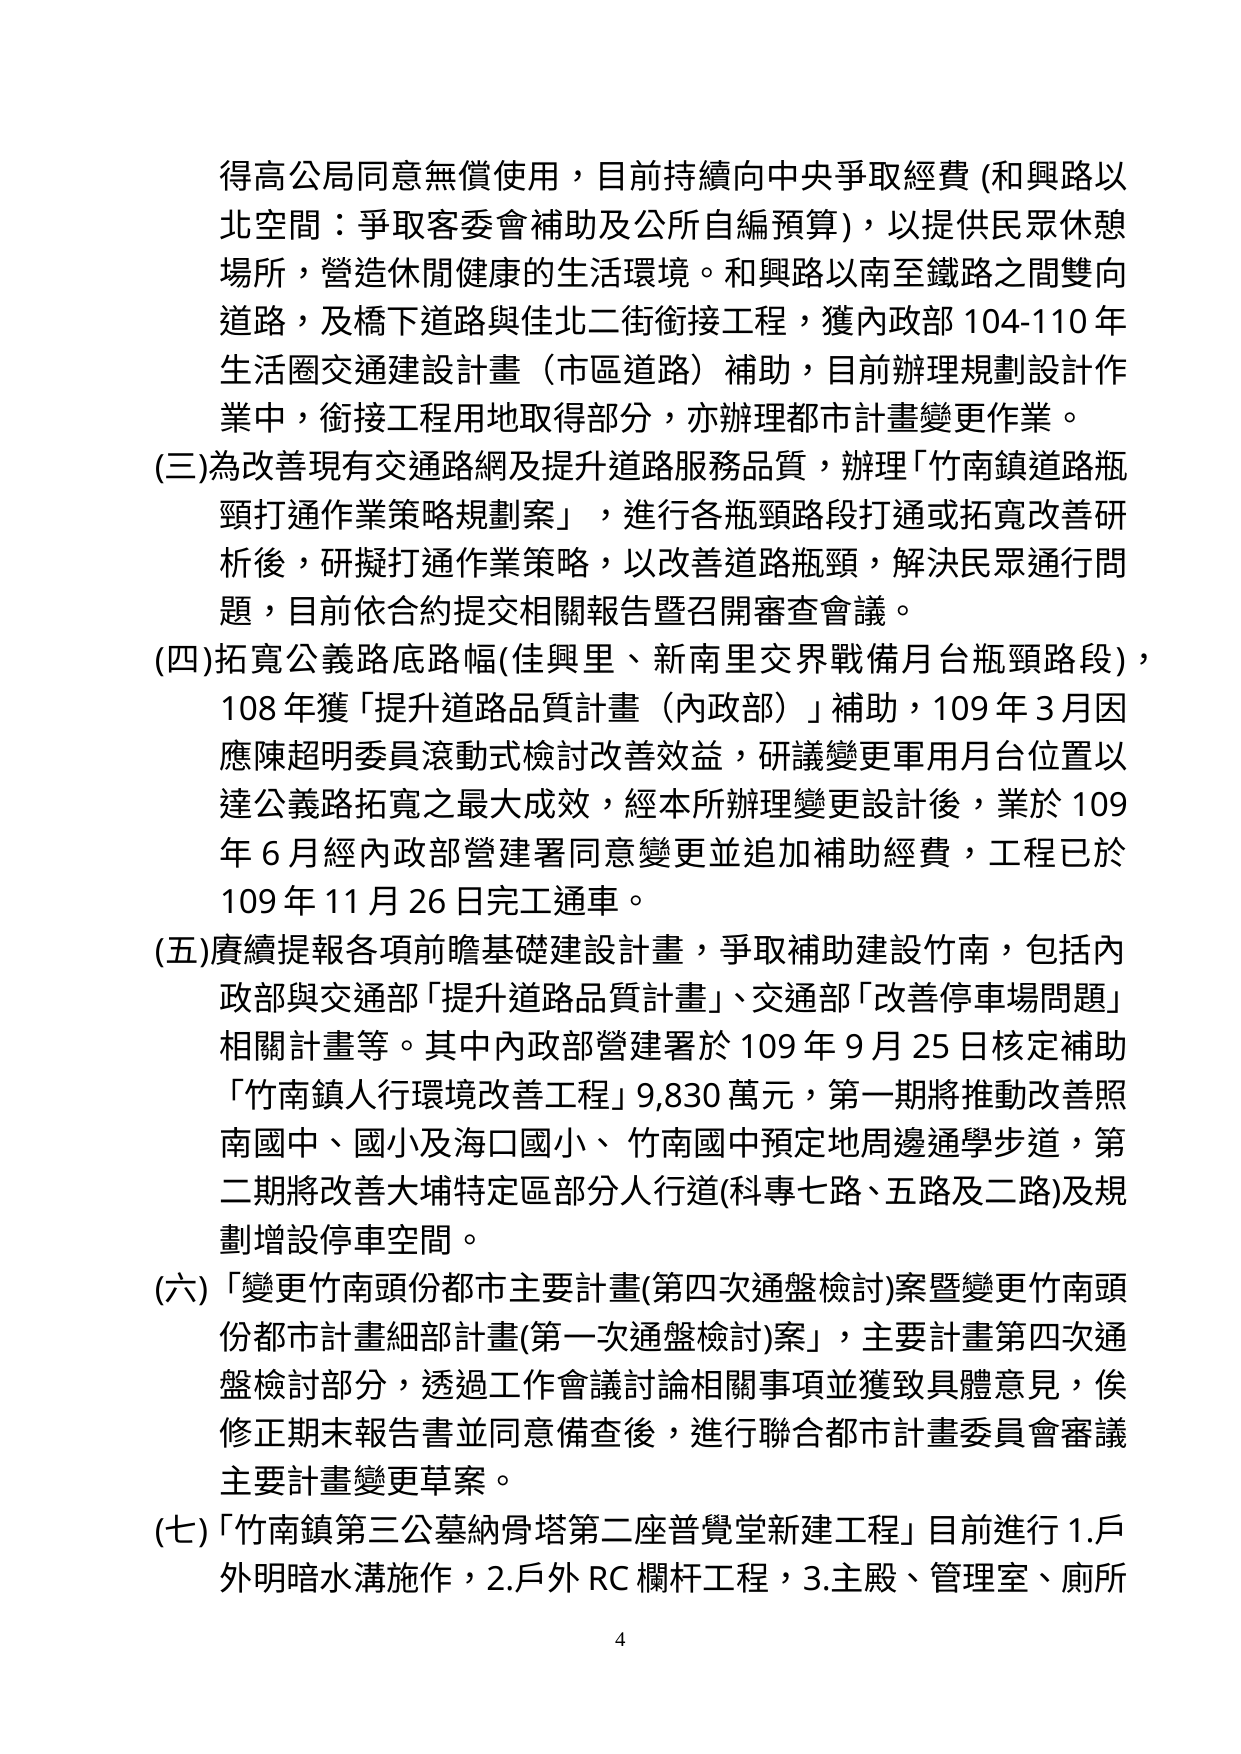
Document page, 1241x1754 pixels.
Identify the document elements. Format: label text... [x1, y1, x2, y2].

text 得高公局同意無償使用，目前持續向中央爭取經費 (和興路以北空間：爭取客委會補助及公所自編預算)，以提供民眾休憩場所，營造休閒健康的生活環境。和興路以南至鐵路之間雙向道路，及橋下道路與佳北二街銜接工程，獲內政部104-110年生活圈交通建設計畫（市區道路）補助，目前辦理規劃設計作業中，銜接工程用地取得部分，亦辦理都市計畫變更作業。 [154, 150, 1128, 440]
text (七)「竹南鎮第三公墓納骨塔第二座普覺堂新建工程」目前進行1.戶外明暗水溝施作，2.戶外RC欄杆工程，3.主殿、管理室、廁所 [154, 1503, 1128, 1600]
text (三)為改善現有交通路網及提升道路服務品質，辦理「竹南鎮道路瓶頸打通作業策略規劃案」，進行各瓶頸路段打通或拓寬改善研析後，研擬打通作業策略，以改善道路瓶頸，解決民眾通行問題，目前依合約提交相關報告暨召開審查會議。 [154, 440, 1128, 633]
text (五)賡續提報各項前瞻基礎建設計畫，爭取補助建設竹南，包括內政部與交通部「提升道路品質計畫」、交通部「改善停車場問題」相關計畫等。其中內政部營建署於109年9月25日核定補助「竹南鎮人行環境改善工程」9,830萬元，第一期將推動改善照南國中、國小及海口國小、 竹南國中預定地周邊通學步道，第二期將改善大埔特定區部分人行道(科專七路、五路及二路)及規劃增設停車空間。 [154, 923, 1128, 1262]
text (六)「變更竹南頭份都市主要計畫(第四次通盤檢討)案暨變更竹南頭份都市計畫細部計畫(第一次通盤檢討)案」，主要計畫第四次通盤檢討部分，透過工作會議討論相關事項並獲致具體意見，俟修正期末報告書並同意備查後，進行聯合都市計畫委員會審議主要計畫變更草案。 [154, 1262, 1128, 1503]
text (四)拓寬公義路底路幅(佳興里、新南里交界戰備月台瓶頸路段)，108年獲「提升道路品質計畫（內政部）」補助，109年3月因應陳超明委員滾動式檢討改善效益，研議變更軍用月台位置以達公義路拓寬之最大成效，經本所辦理變更設計後，業於109年6月經內政部營建署同意變更並追加補助經費，工程已於109年11月26日完工通車。 [154, 633, 1128, 923]
